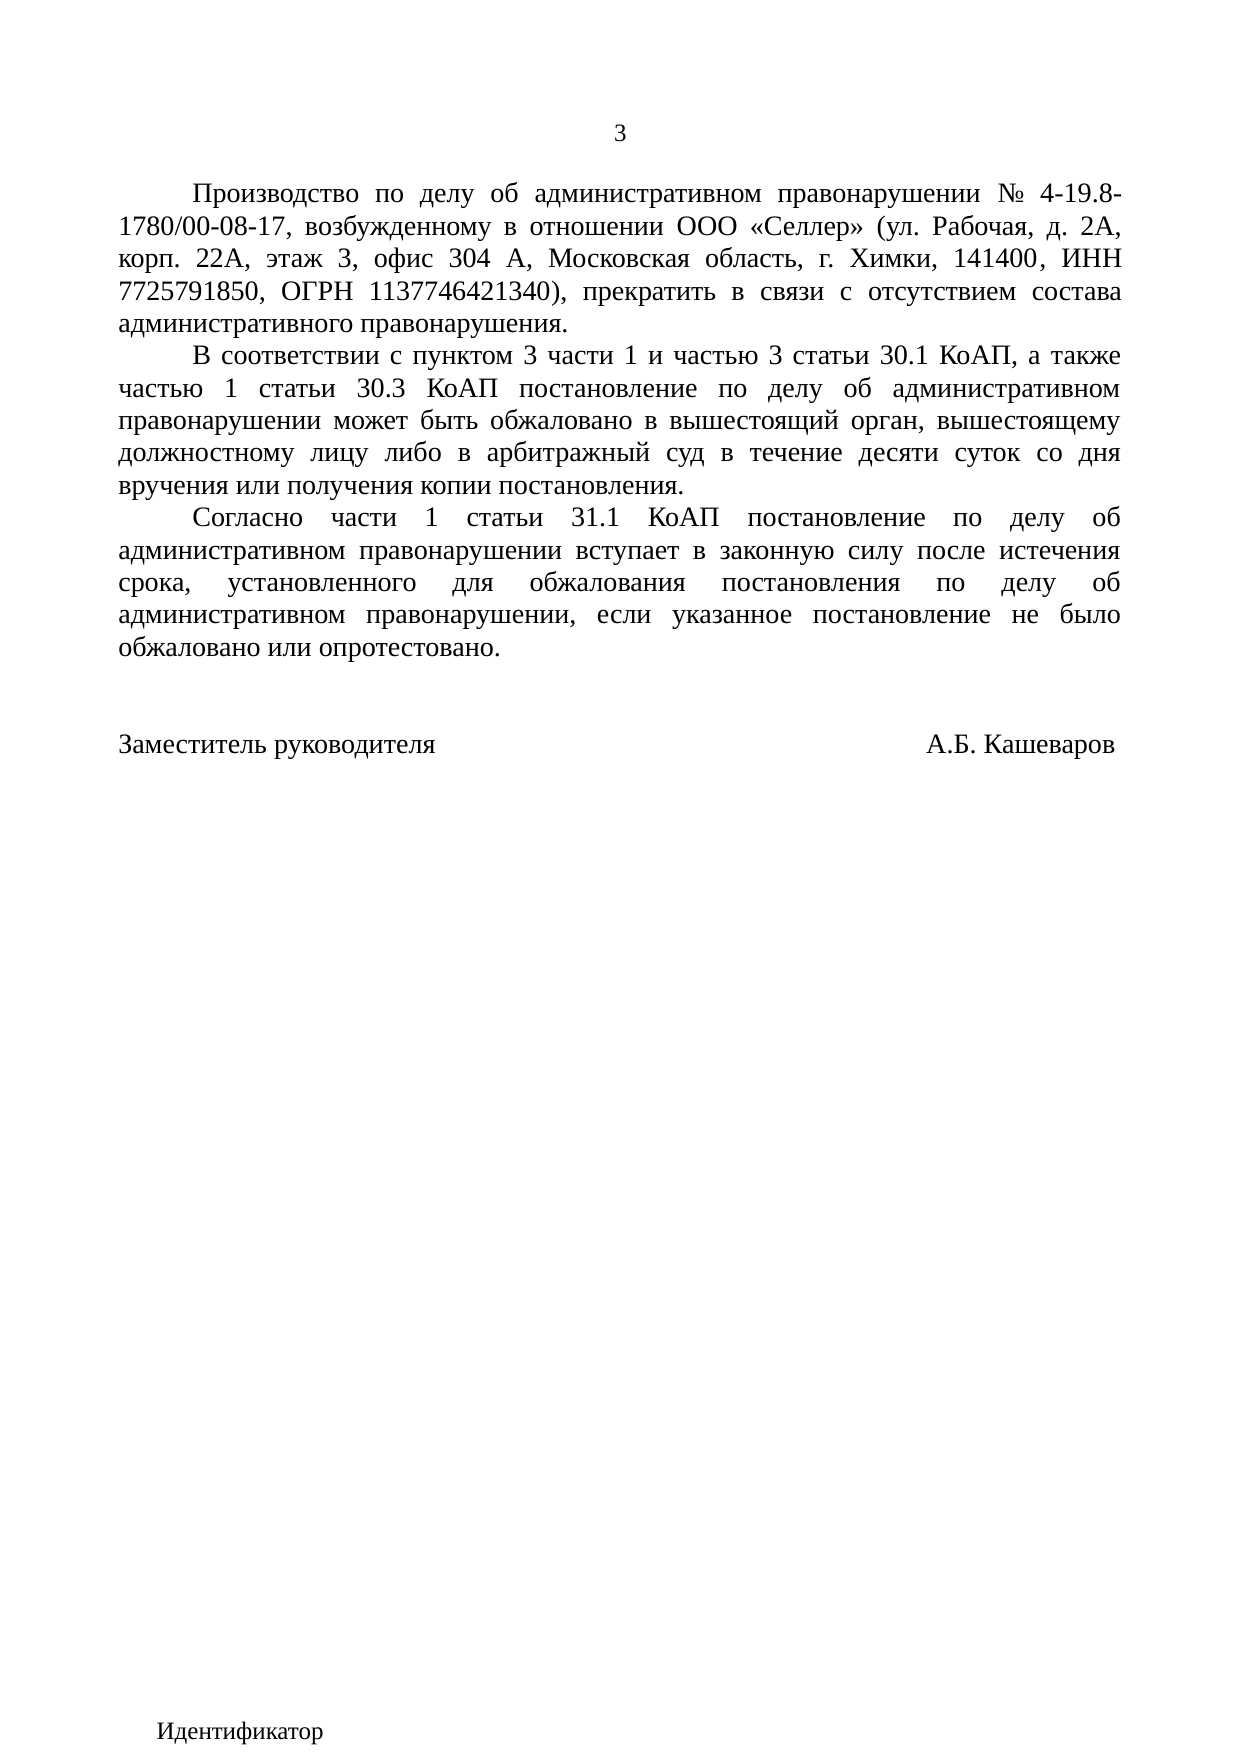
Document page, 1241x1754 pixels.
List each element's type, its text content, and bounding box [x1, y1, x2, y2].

text Производство по делу об административном правонарушении № 4-19.8-1780/00-08-17, возбужденному в отношении ООО «Селлер» (ул. Рабочая, д. 2А, корп. 22А, этаж 3, офис 304 А, Московская область, г. Химки, 141400, ИНН 7725791850, ОГРН 1137746421340), прекратить в связи с отсутствием состава административного правонарушения. [118, 176, 1122, 338]
text В соответствии с пунктом 3 части 1 и частью 3 статьи 30.1 КоАП, а также частью 1 статьи 30.3 КоАП постановление по делу об административном правонарушении может быть обжаловано в вышестоящий орган, вышестоящему должностному лицу либо в арбитражный суд в течение десяти суток со дня вручения или получения копии постановления. [118, 338, 1122, 500]
text Заместитель руководителя А.Б. Кашеваров [118, 727, 1122, 759]
text Согласно части 1 статьи 31.1 КоАП постановление по делу об административном правонарушении вступает в законную силу после истечения срока, установленного для обжалования постановления по делу об административном правонарушении, если указанное постановление не было обжаловано или опротестовано. [118, 500, 1122, 662]
